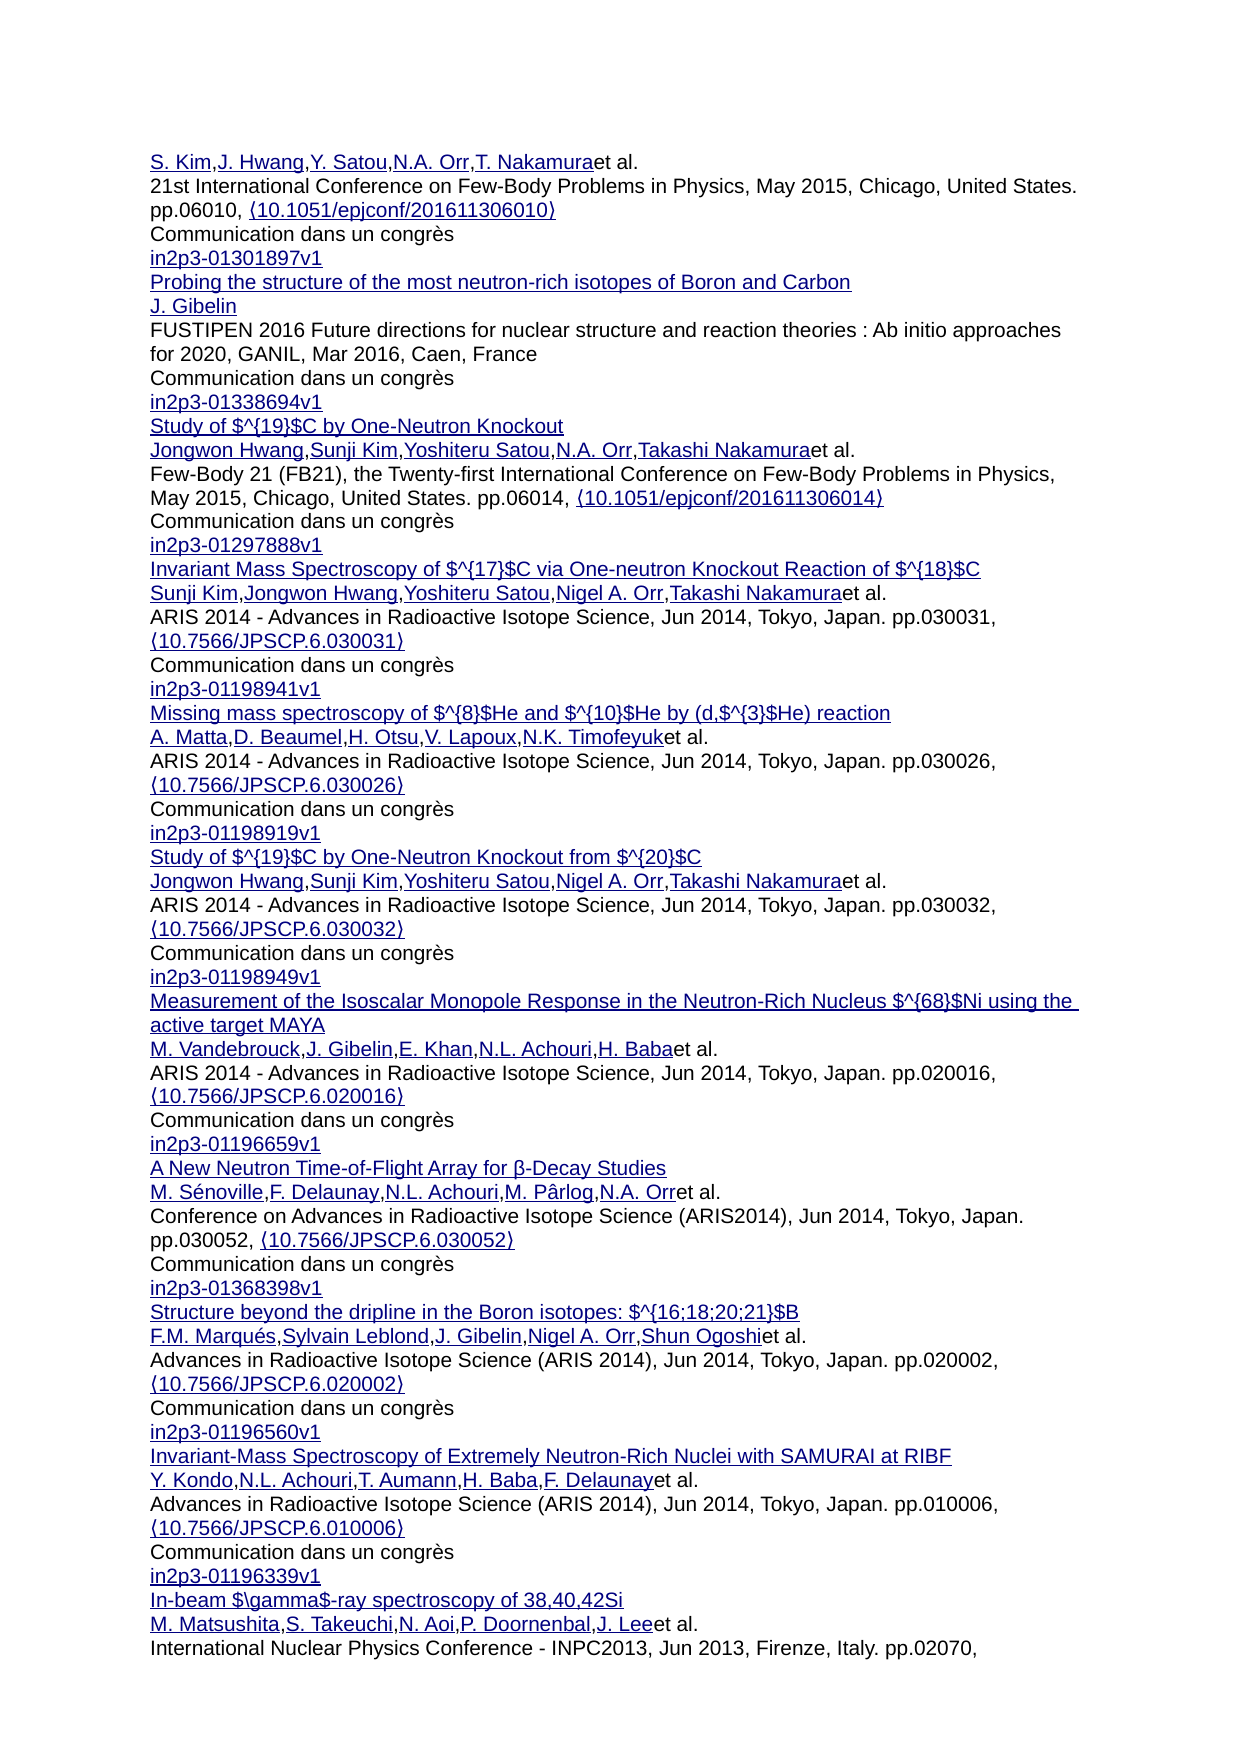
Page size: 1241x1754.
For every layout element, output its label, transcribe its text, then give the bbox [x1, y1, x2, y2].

table_cell Study of $^{19}$C by One-Neutron Knockout from $^{20}$C Jongwon Hwang,Sunji Kim,Yoshiteru Satou,Nigel A. Orr,Takashi Nakamuraet al. ARIS 2014 - Advances in Radioactive Isotope Science, Jun 2014, Tokyo, Japan. pp.030032, ⟨10.7566/JPSCP.6.030032⟩ Communication dans un congrès in2p3-01198949v1 [150, 845, 1090, 988]
table_cell Missing mass spectroscopy of $^{8}$He and $^{10}$He by (d,$^{3}$He) reaction A. Matta,D. Beaumel,H. Otsu,V. Lapoux,N.K. Timofeyuket al. ARIS 2014 - Advances in Radioactive Isotope Science, Jun 2014, Tokyo, Japan. pp.030026, ⟨10.7566/JPSCP.6.030026⟩ Communication dans un congrès in2p3-01198919v1 [150, 701, 1090, 845]
table_cell Invariant Mass Spectroscopy of $^{17}$C via One-neutron Knockout Reaction of $^{18}$C Sunji Kim,Jongwon Hwang,Yoshiteru Satou,Nigel A. Orr,Takashi Nakamuraet al. ARIS 2014 - Advances in Radioactive Isotope Science, Jun 2014, Tokyo, Japan. pp.030031, ⟨10.7566/JPSCP.6.030031⟩ Communication dans un congrès in2p3-01198941v1 [150, 557, 1090, 701]
table_cell In-beam $\gamma$-ray spectroscopy of 38,40,42Si M. Matsushita,S. Takeuchi,N. Aoi,P. Doornenbal,J. Leeet al. International Nuclear Physics Conference - INPC2013, Jun 2013, Firenze, Italy. pp.02070, [150, 1588, 1090, 1659]
table_cell Invariant-Mass Spectroscopy of Extremely Neutron-Rich Nuclei with SAMURAI at RIBF Y. Kondo,N.L. Achouri,T. Aumann,H. Baba,F. Delaunayet al. Advances in Radioactive Isotope Science (ARIS 2014), Jun 2014, Tokyo, Japan. pp.010006, ⟨10.7566/JPSCP.6.010006⟩ Communication dans un congrès in2p3-01196339v1 [150, 1444, 1090, 1587]
table_cell A New Neutron Time-of-Flight Array for β-Decay Studies M. Sénoville,F. Delaunay,N.L. Achouri,M. Pârlog,N.A. Orret al. Conference on Advances in Radioactive Isotope Science (ARIS2014), Jun 2014, Tokyo, Japan. pp.030052, ⟨10.7566/JPSCP.6.030052⟩ Communication dans un congrès in2p3-01368398v1 [150, 1156, 1090, 1300]
table_cell Structure beyond the dripline in the Boron isotopes: $^{16;18;20;21}$B F.M. Marqués,Sylvain Leblond,J. Gibelin,Nigel A. Orr,Shun Ogoshiet al. Advances in Radioactive Isotope Science (ARIS 2014), Jun 2014, Tokyo, Japan. pp.020002, ⟨10.7566/JPSCP.6.020002⟩ Communication dans un congrès in2p3-01196560v1 [150, 1300, 1090, 1444]
table_cell Measurement of the Isoscalar Monopole Response in the Neutron-Rich Nucleus $^{68}$Ni using the active target MAYA M. Vandebrouck,J. Gibelin,E. Khan,N.L. Achouri,H. Babaet al. ARIS 2014 - Advances in Radioactive Isotope Science, Jun 2014, Tokyo, Japan. pp.020016, ⟨10.7566/JPSCP.6.020016⟩ Communication dans un congrès in2p3-01196659v1 [150, 989, 1090, 1156]
table_cell S. Kim,J. Hwang,Y. Satou,N.A. Orr,T. Nakamuraet al. 21st International Conference on Few-Body Problems in Physics, May 2015, Chicago, United States. pp.06010, ⟨10.1051/epjconf/201611306010⟩ Communication dans un congrès in2p3-01301897v1 [150, 150, 1090, 270]
table_cell Probing the structure of the most neutron-rich isotopes of Boron and Carbon J. Gibelin FUSTIPEN 2016 Future directions for nuclear structure and reaction theories : Ab initio approaches for 2020, GANIL, Mar 2016, Caen, France Communication dans un congrès in2p3-01338694v1 [150, 270, 1090, 413]
table_cell Study of $^{19}$C by One-Neutron Knockout Jongwon Hwang,Sunji Kim,Yoshiteru Satou,N.A. Orr,Takashi Nakamuraet al. Few-Body 21 (FB21), the Twenty-first International Conference on Few-Body Problems in Physics, May 2015, Chicago, United States. pp.06014, ⟨10.1051/epjconf/201611306014⟩ Communication dans un congrès in2p3-01297888v1 [150, 414, 1090, 557]
